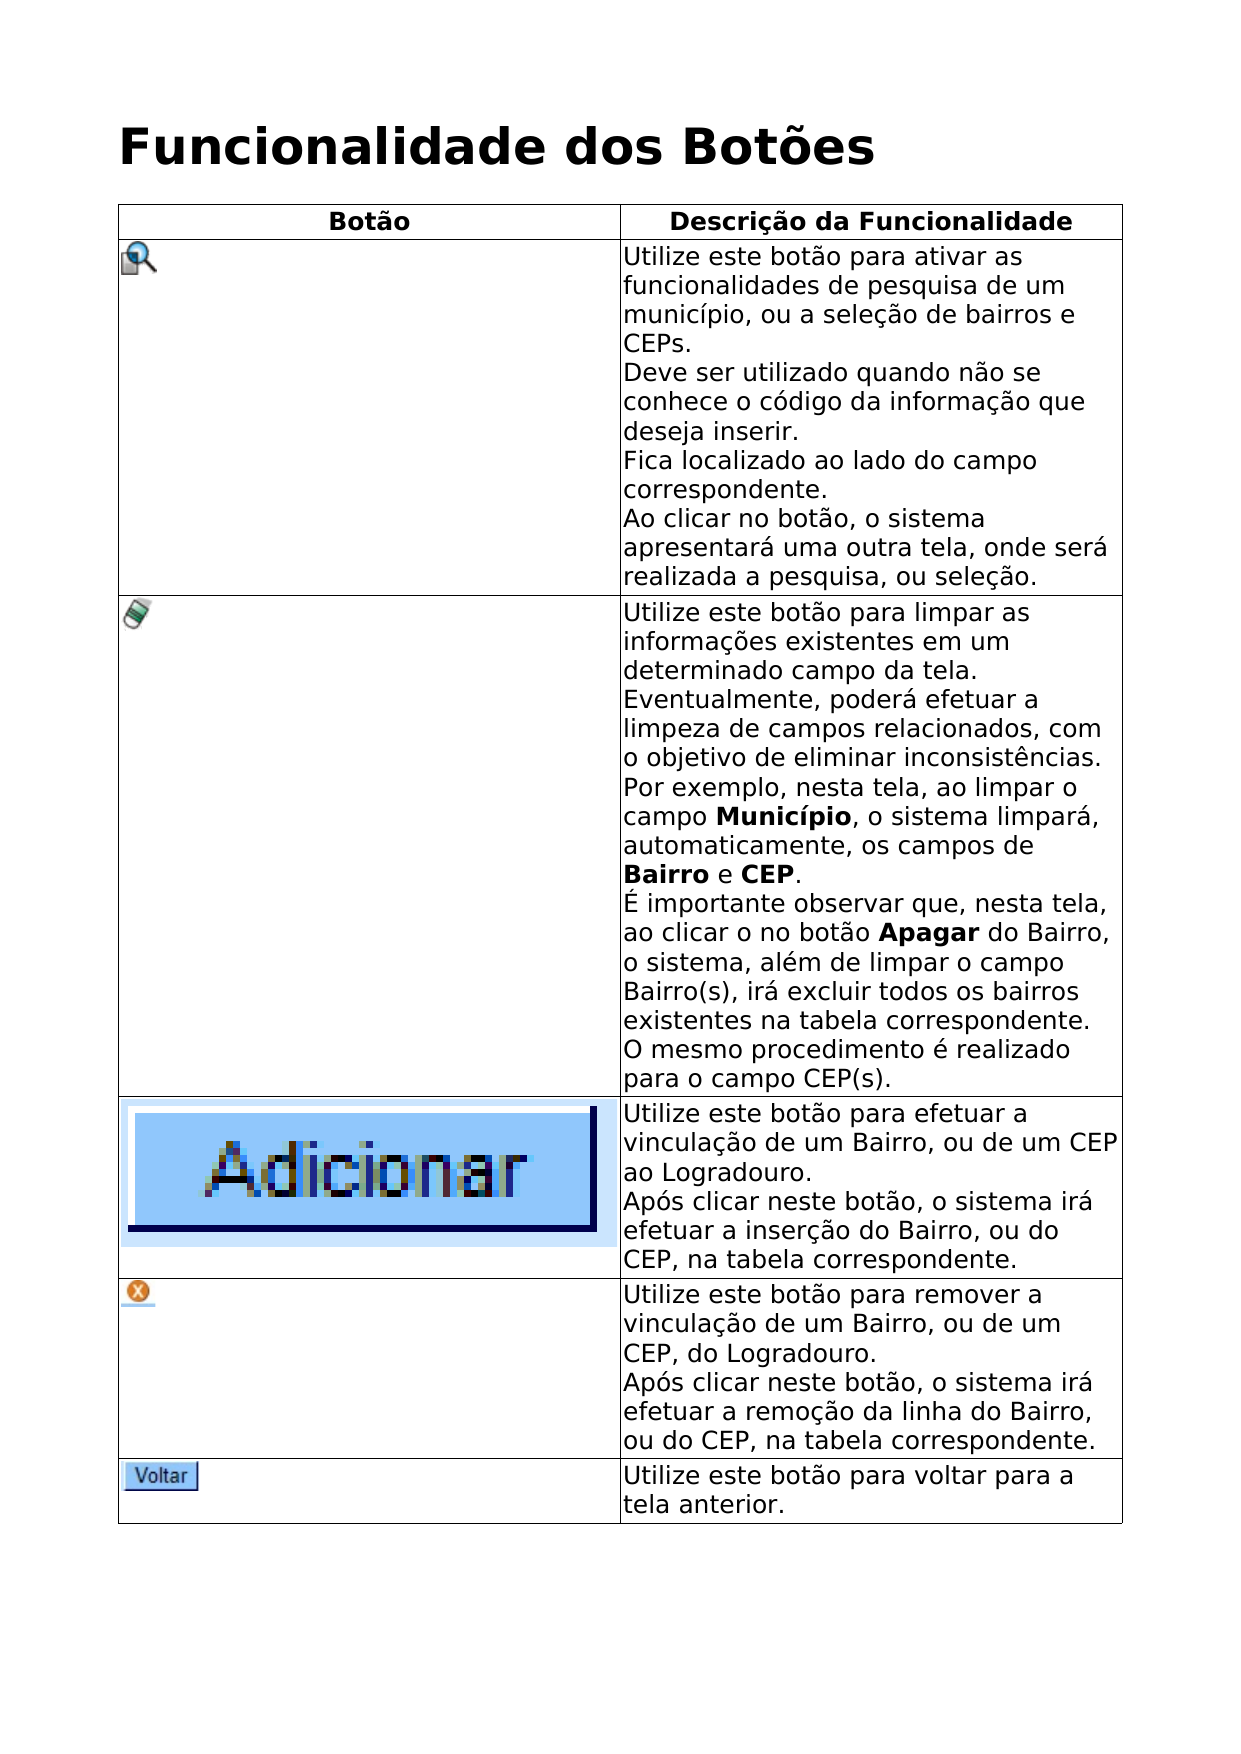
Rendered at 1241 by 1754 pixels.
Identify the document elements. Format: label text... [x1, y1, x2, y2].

picture [121, 1099, 618, 1247]
table_cell [119, 1279, 620, 1458]
table_header Botão [119, 205, 620, 239]
picture [121, 241, 157, 275]
table_cell Utilize este botão para efetuar a vinculação de um Bairro, ou de um CEP ao Logradouro. Após clicar neste botão, o sistema irá efetuar a inserção do Bairro, ou do CEP, na tabela correspondente. [621, 1097, 1122, 1277]
table_cell Utilize este botão para ativar as funcionalidades de pesquisa de um município, ou a seleção de bairros e CEPs. Deve ser utilizado quando não se conhece o código da informação que deseja inserir. Fica localizado ao lado do campo correspondente. Ao clicar no botão, o sistema apresentará uma outra tela, onde será realizada a pesquisa, ou seleção. [621, 240, 1122, 595]
table_cell [119, 596, 620, 1096]
table_cell [119, 240, 620, 595]
table_cell [119, 1459, 620, 1523]
table_cell Utilize este botão para voltar para a tela anterior. [621, 1459, 1122, 1523]
table_cell Utilize este botão para limpar as informações existentes em um determinado campo da tela. Eventualmente, poderá efetuar a limpeza de campos relacionados, com o objetivo de eliminar inconsistências. Por exemplo, nesta tela, ao limpar o campo Município, o sistema limpará, automaticamente, os campos de Bairro e CEP. É importante observar que, nesta tela, ao clicar o no botão Apagar do Bairro, o sistema, além de limpar o campo Bairro(s), irá excluir todos os bairros existentes na tabela correspondente. O mesmo procedimento é realizado para o campo CEP(s). [621, 596, 1122, 1096]
picture [121, 1461, 200, 1491]
table_cell Utilize este botão para remover a vinculação de um Bairro, ou de um CEP, do Logradouro. Após clicar neste botão, o sistema irá efetuar a remoção da linha do Bairro, ou do CEP, na tabela correspondente. [621, 1279, 1122, 1458]
subtitle Funcionalidade dos Botões [118, 118, 1122, 176]
picture [121, 1280, 156, 1307]
table_cell [119, 1097, 620, 1277]
table_header Descrição da Funcionalidade [621, 205, 1122, 239]
picture [121, 597, 153, 631]
